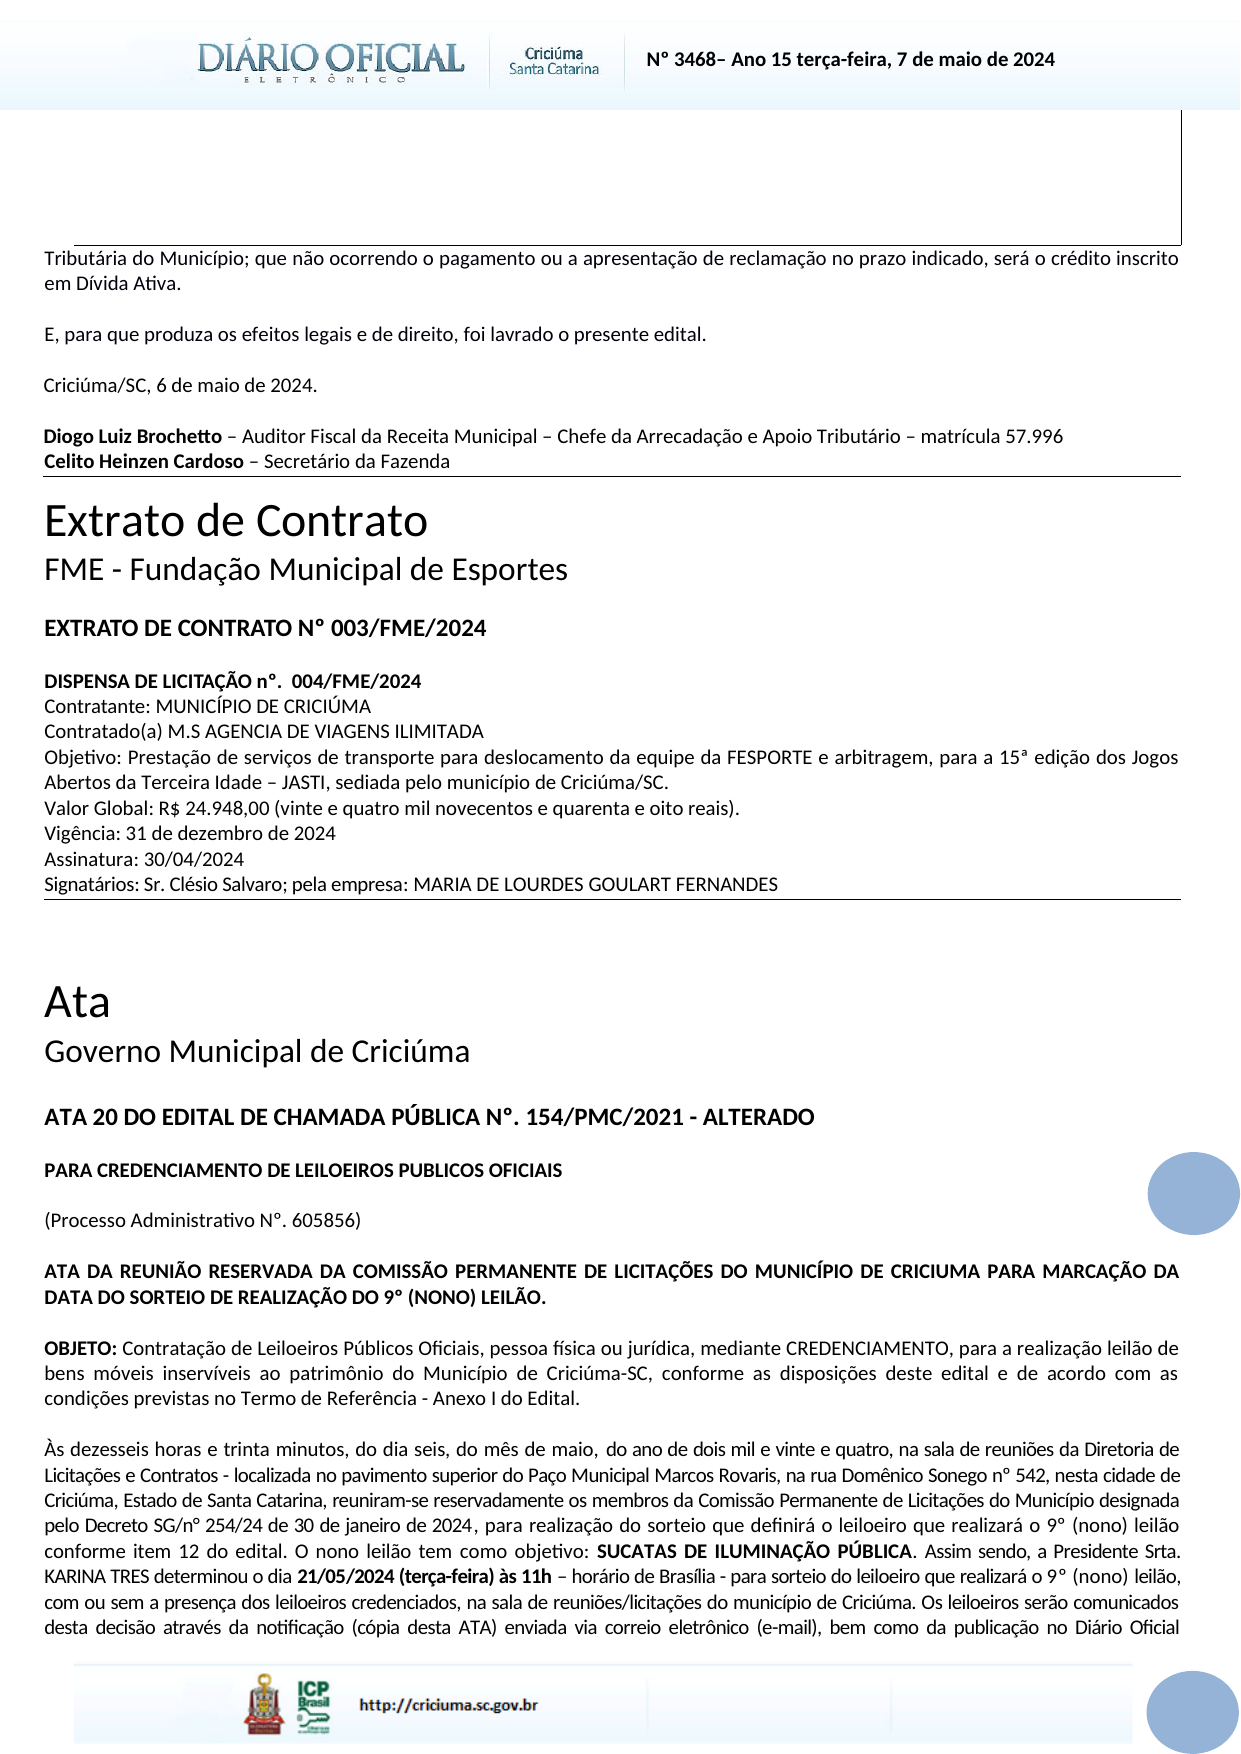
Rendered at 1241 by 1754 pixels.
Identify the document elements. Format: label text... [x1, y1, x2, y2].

text ATA 20 DO EDITAL DE CHAMADA PÚBLICA Nº. 154/PMC/2021 - ALTERADO [44, 1101, 1181, 1131]
text Contratado(a) M.S AGENCIA DE VIAGENS ILIMITADA [44, 719, 1181, 744]
text Às dezesseis horas e trinta minutos, do dia seis, do mês de maio, do ano de dois mil e vinte e quatro, na sala de reuniões da Diretoria de Licitações e Contratos - localizada no pavimento superior do Paço Municipal Marcos Rovaris, na rua Domênico Sonego nº 542, nesta cidade de Criciúma, Estado de Santa Catarina, reuniram-se reservadamente os membros da Comissão Permanente de Licitações do Município designada pelo Decreto SG/n° 254/24 de 30 de janeiro de 2024, para realização do sorteio que definirá o leiloeiro que realizará o 9º (nono) leilão conforme item 12 do edital. O nono leilão tem como objetivo: SUCATAS DE ILUMINAÇÃO PÚBLICA. Assim sendo, a Presidente Srta. KARINA TRES determinou o dia 21/05/2024 (terça-feira) às 11h – horário de Brasília - para sorteio do leiloeiro que realizará o 9º (nono) leilão, com ou sem a presença dos leiloeiros credenciados, na sala de reuniões/licitações do município de Criciúma. Os leiloeiros serão comunicados desta decisão através da notificação (cópia desta ATA) enviada via correio eletrônico (e-mail), bem como da publicação no Diário Oficial [44, 1436, 1181, 1640]
text FME - Fundação Municipal de Esportes [44, 548, 1181, 589]
text (Processo Administrativo Nº. 605856) [44, 1208, 1176, 1233]
text Diogo Luiz Brochetto – Auditor Fiscal da Receita Municipal – Chefe da Arrecadação e Apoio Tributário – matrícula 57.996 Celito Heinzen Cardoso – Secretário da Fazenda [43, 423, 1181, 476]
text Contratante: MUNICÍPIO DE CRICIÚMA [44, 693, 1181, 719]
text Signatários: Sr. Clésio Salvaro; pela empresa: MARIA DE LOURDES GOULART FERNANDES [44, 871, 1181, 899]
text OBJETO: Contratação de Leiloeiros Públicos Oficiais, pessoa física ou jurídica, mediante CREDENCIAMENTO, para a realização leilão de bens móveis inservíveis ao patrimônio do Município de Criciúma-SC, conforme as disposições deste edital e de acordo com as condições previstas no Termo de Referência - Anexo I do Edital. [44, 1335, 1181, 1411]
text Vigência: 31 de dezembro de 2024 [44, 820, 1181, 846]
text Assinatura: 30/04/2024 [44, 846, 1181, 871]
text Valor Global: R$ 24.948,00 (vinte e quatro mil novecentos e quarenta e oito reais). [44, 795, 1181, 820]
text Objetivo: Prestação de serviços de transporte para deslocamento da equipe da FESPORTE e arbitragem, para a 15ª edição dos Jogos Abertos da Terceira Idade – JASTI, sediada pelo município de Criciúma/SC. [44, 744, 1181, 795]
text PARA CREDENCIAMENTO DE LEILOEIROS PUBLICOS OFICIAIS [44, 1157, 1170, 1182]
text ATA DA REUNIÃO RESERVADA DA COMISSÃO PERMANENTE DE LICITAÇÕES DO MUNICÍPIO DE CRICIUMA PARA MARCAÇÃO DA DATA DO SORTEIO DE REALIZAÇÃO DO 9º (NONO) LEILÃO. [44, 1258, 1181, 1309]
text Ata [44, 971, 1181, 1029]
text E, para que produza os efeitos legais e de direito, foi lavrado o presente edital. [44, 321, 1181, 347]
text Criciúma/SC, 6 de maio de 2024. [43, 372, 1181, 398]
text DISPENSA DE LICITAÇÃO nº. 004/FME/2024 [44, 668, 1181, 693]
text Governo Municipal de Criciúma [44, 1029, 1181, 1070]
text Tributária do Município; que não ocorrendo o pagamento ou a apresentação de reclamação no prazo indicado, será o crédito inscrito em Dívida Ativa. [44, 245, 1181, 296]
text EXTRATO DE CONTRATO Nº 003/FME/2024 [44, 612, 1181, 642]
text Extrato de Contrato [44, 490, 1181, 548]
